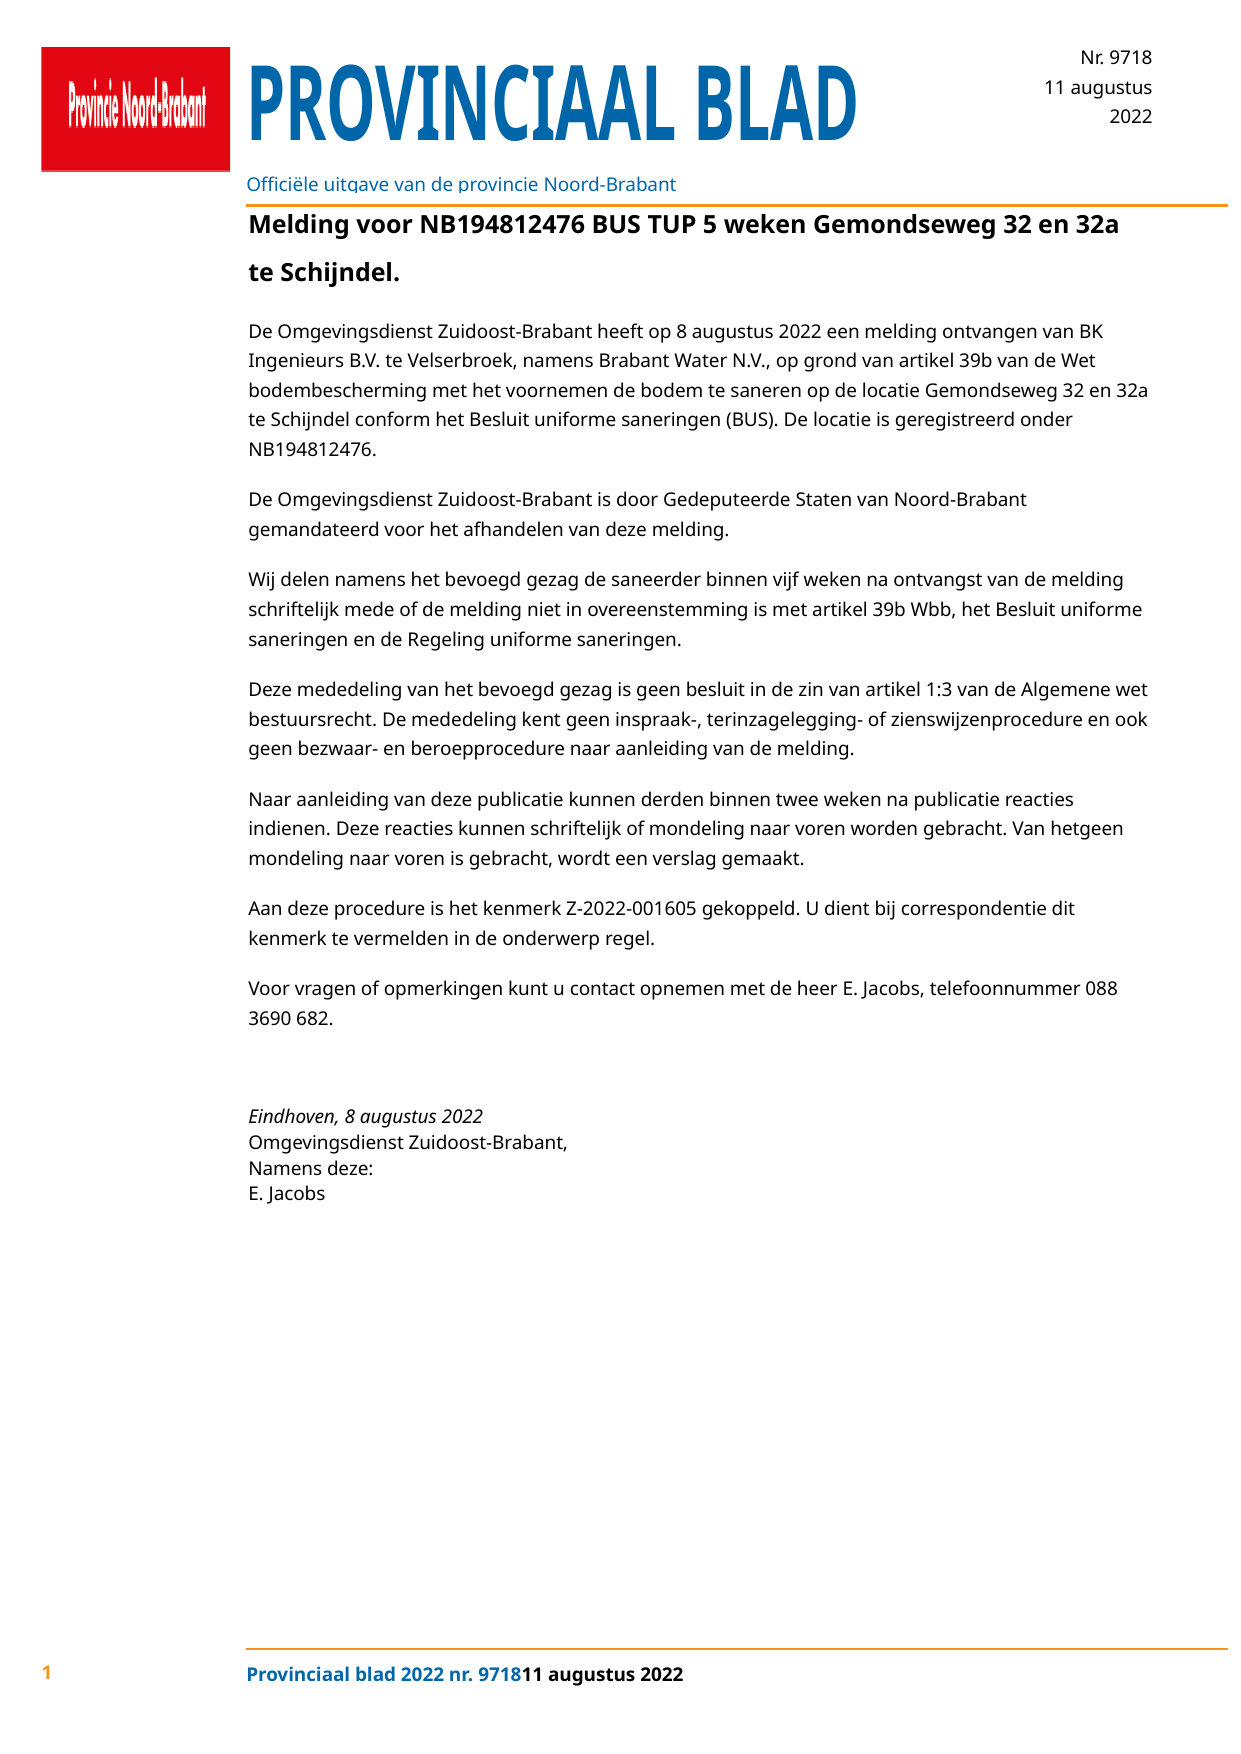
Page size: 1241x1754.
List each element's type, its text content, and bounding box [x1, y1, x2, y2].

text De Omgevingsdienst Zuidoost-Brabant is door Gedeputeerde Staten van Noord-Brabant gemandateerd voor het afhandelen van deze melding. [248, 487, 1152, 542]
text De Omgevingsdienst Zuidoost-Brabant heeft op 8 augustus 2022 een melding ontvangen van BK Ingenieurs B.V. te Velserbroek, namens Brabant Water N.V., op grond van artikel 39b van de Wet bodembescherming met het voornemen de bodem te saneren op de locatie Gemondseweg 32 en 32a te Schijndel conform het Besluit uniforme saneringen (BUS). De locatie is geregistreerd onder NB194812476. [248, 318, 1152, 462]
text Wij delen namens het bevoegd gezag de saneerder binnen vijf weken na ontvangst van de melding schriftelijk mede of de melding niet in overeenstemming is met artikel 39b Wbb, het Besluit uniforme saneringen en de Regeling uniforme saneringen. [248, 567, 1152, 652]
picture [41, 47, 231, 172]
text Voor vragen of opmerkingen kunt u contact opnemen met de heer E. Jacobs, telefoonnummer 088 3690 682. [248, 975, 1152, 1031]
text Namens deze: [248, 1155, 1152, 1180]
text Aan deze procedure is het kenmerk Z-2022-001605 gekoppeld. U dient bij correspondentie dit kenmerk te vermelden in de onderwerp regel. [248, 895, 1152, 951]
text E. Jacobs [248, 1180, 1152, 1206]
text Eindhoven, 8 augustus 2022 [248, 1103, 1152, 1129]
text Omgevingsdienst Zuidoost-Brabant, [248, 1129, 1152, 1155]
text Naar aanleiding van deze publicatie kunnen derden binnen twee weken na publicatie reacties indienen. Deze reacties kunnen schriftelijk of mondeling naar voren worden gebracht. Van hetgeen mondeling naar voren is gebracht, wordt een verslag gemaakt. [248, 786, 1152, 871]
text Melding voor NB194812476 BUS TUP 5 weken Gemondseweg 32 en 32a te Schijndel. [248, 207, 1152, 288]
text Deze mededeling van het bevoegd gezag is geen besluit in de zin van artikel 1:3 van de Algemene wet bestuursrecht. De mededeling kent geen inspraak-, terinzagelegging- of zienswijzenprocedure en ook geen bezwaar- en beroepprocedure naar aanleiding van de melding. [248, 676, 1152, 761]
